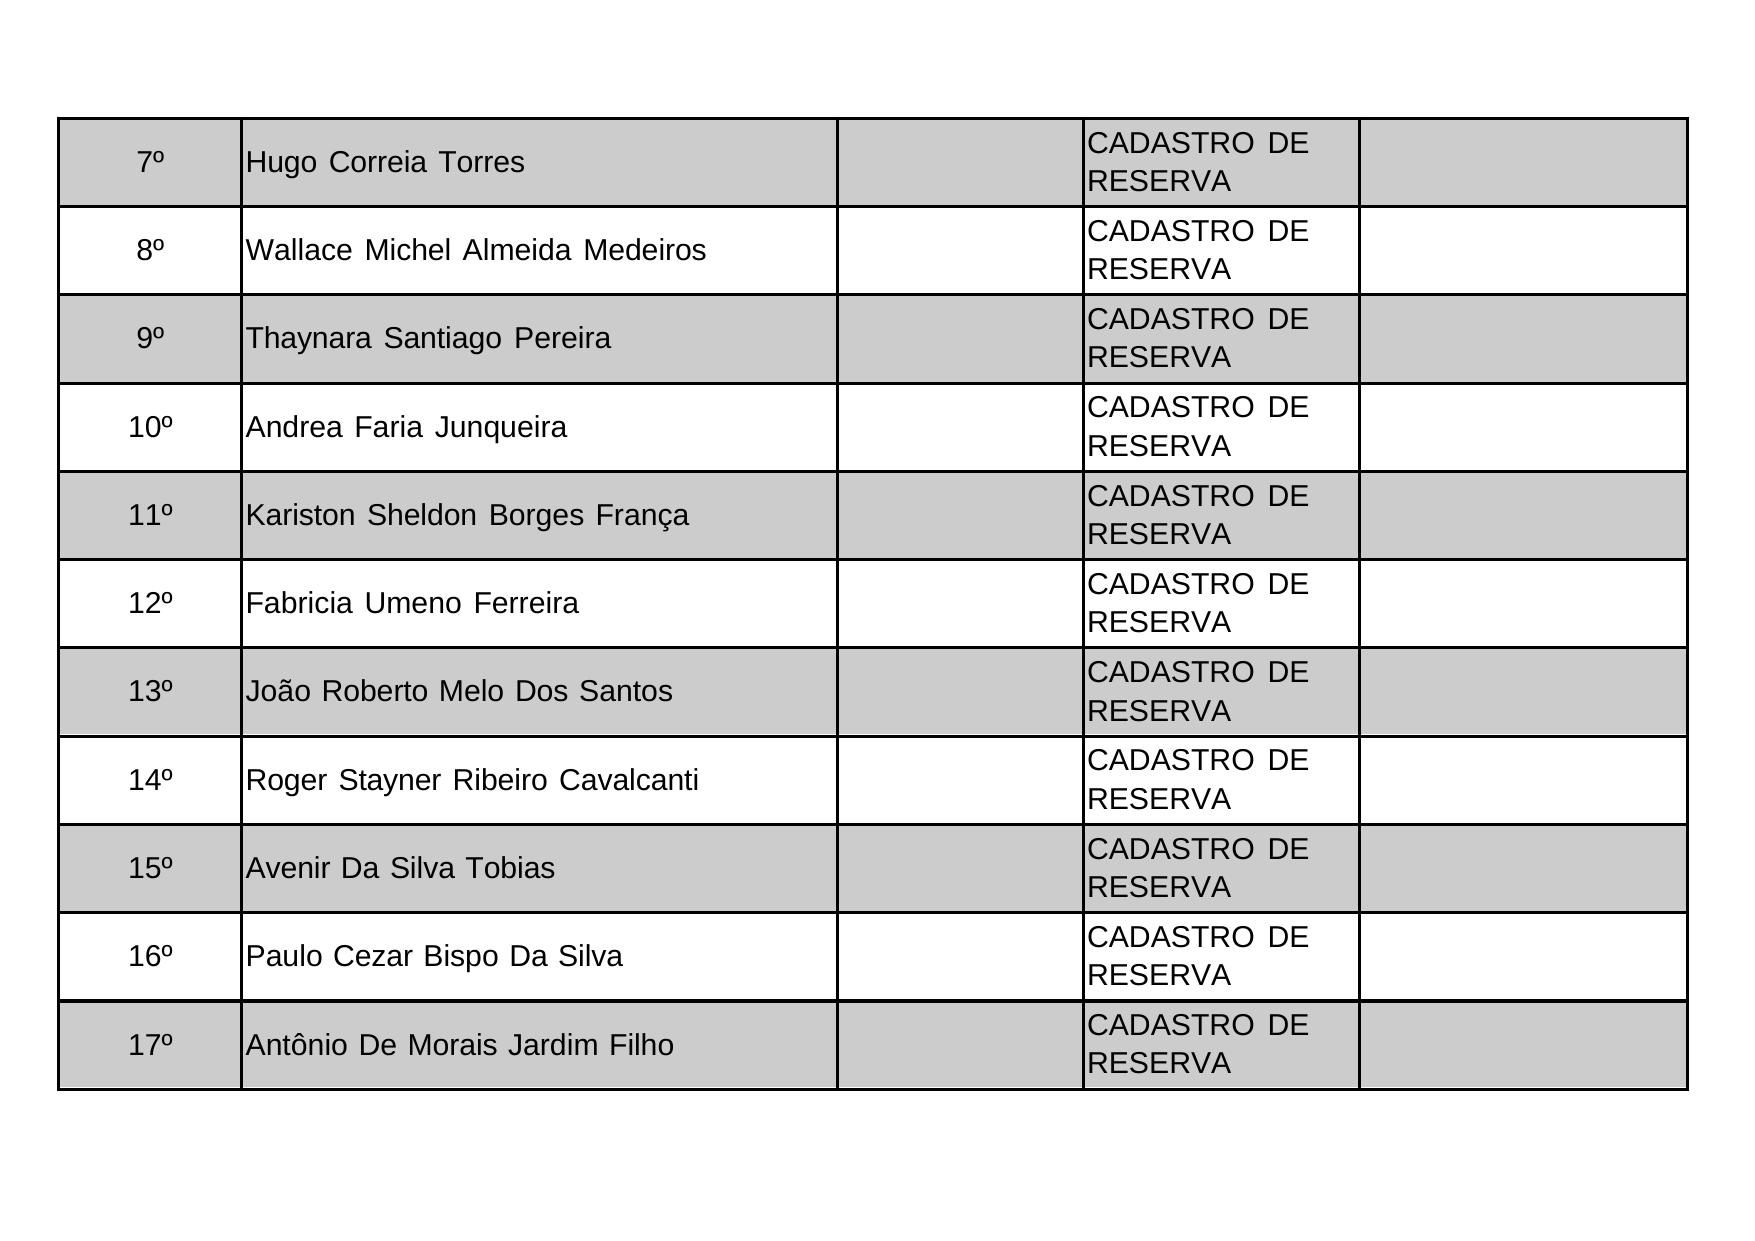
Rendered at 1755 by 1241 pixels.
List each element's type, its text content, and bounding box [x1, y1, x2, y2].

table_cell CADASTRO DE RESERVA [1085, 649, 1358, 734]
table_cell CADASTRO DE RESERVA [1085, 296, 1358, 382]
table_cell Thaynara Santiago Pereira [243, 296, 836, 382]
table_cell [839, 914, 1082, 999]
table_header 7º [60, 120, 240, 205]
table_cell [839, 473, 1082, 558]
table_cell [1361, 296, 1686, 382]
table_cell CADASTRO DE RESERVA [1085, 1003, 1358, 1087]
table_header CADASTRO DE RESERVA [1085, 120, 1358, 205]
table_cell CADASTRO DE RESERVA [1085, 208, 1358, 293]
table_cell Paulo Cezar Bispo Da Silva [243, 914, 836, 999]
table_cell 8º [60, 208, 240, 293]
table_cell 11º [60, 473, 240, 558]
table_cell Fabricia Umeno Ferreira [243, 561, 836, 646]
table_cell 12º [60, 561, 240, 646]
table_cell 13º [60, 649, 240, 734]
table_cell 14º [60, 738, 240, 823]
table_cell Antônio De Morais Jardim Filho [243, 1003, 836, 1087]
table_cell João Roberto Melo Dos Santos [243, 649, 836, 734]
table_cell Andrea Faria Junqueira [243, 385, 836, 470]
table_cell Kariston Sheldon Borges França [243, 473, 836, 558]
table_cell [1361, 914, 1686, 999]
table_cell [1361, 208, 1686, 293]
table_header Hugo Correia Torres [243, 120, 836, 205]
table_cell [839, 561, 1082, 646]
table_cell Wallace Michel Almeida Medeiros [243, 208, 836, 293]
table_cell 15º [60, 826, 240, 911]
table_header [839, 120, 1082, 205]
table_cell Avenir Da Silva Tobias [243, 826, 836, 911]
table_cell [1361, 473, 1686, 558]
table_cell CADASTRO DE RESERVA [1085, 561, 1358, 646]
table_header [1361, 120, 1686, 205]
table_cell [1361, 561, 1686, 646]
table_cell CADASTRO DE RESERVA [1085, 738, 1358, 823]
table_cell CADASTRO DE RESERVA [1085, 473, 1358, 558]
table_cell CADASTRO DE RESERVA [1085, 826, 1358, 911]
table_cell 10º [60, 385, 240, 470]
table_cell [839, 1003, 1082, 1087]
table_cell [1361, 826, 1686, 911]
table_cell [839, 649, 1082, 734]
table_cell [1361, 385, 1686, 470]
table_cell Roger Stayner Ribeiro Cavalcanti [243, 738, 836, 823]
table_cell 9º [60, 296, 240, 382]
table_cell [839, 385, 1082, 470]
table_cell [1361, 1003, 1686, 1087]
table_cell [839, 826, 1082, 911]
table_cell [1361, 738, 1686, 823]
table_cell [1361, 649, 1686, 734]
table_cell [839, 208, 1082, 293]
table_cell 16º [60, 914, 240, 999]
table_cell 17º [60, 1003, 240, 1087]
table_cell [839, 296, 1082, 382]
table_cell [839, 738, 1082, 823]
table_cell CADASTRO DE RESERVA [1085, 914, 1358, 999]
table_cell CADASTRO DE RESERVA [1085, 385, 1358, 470]
